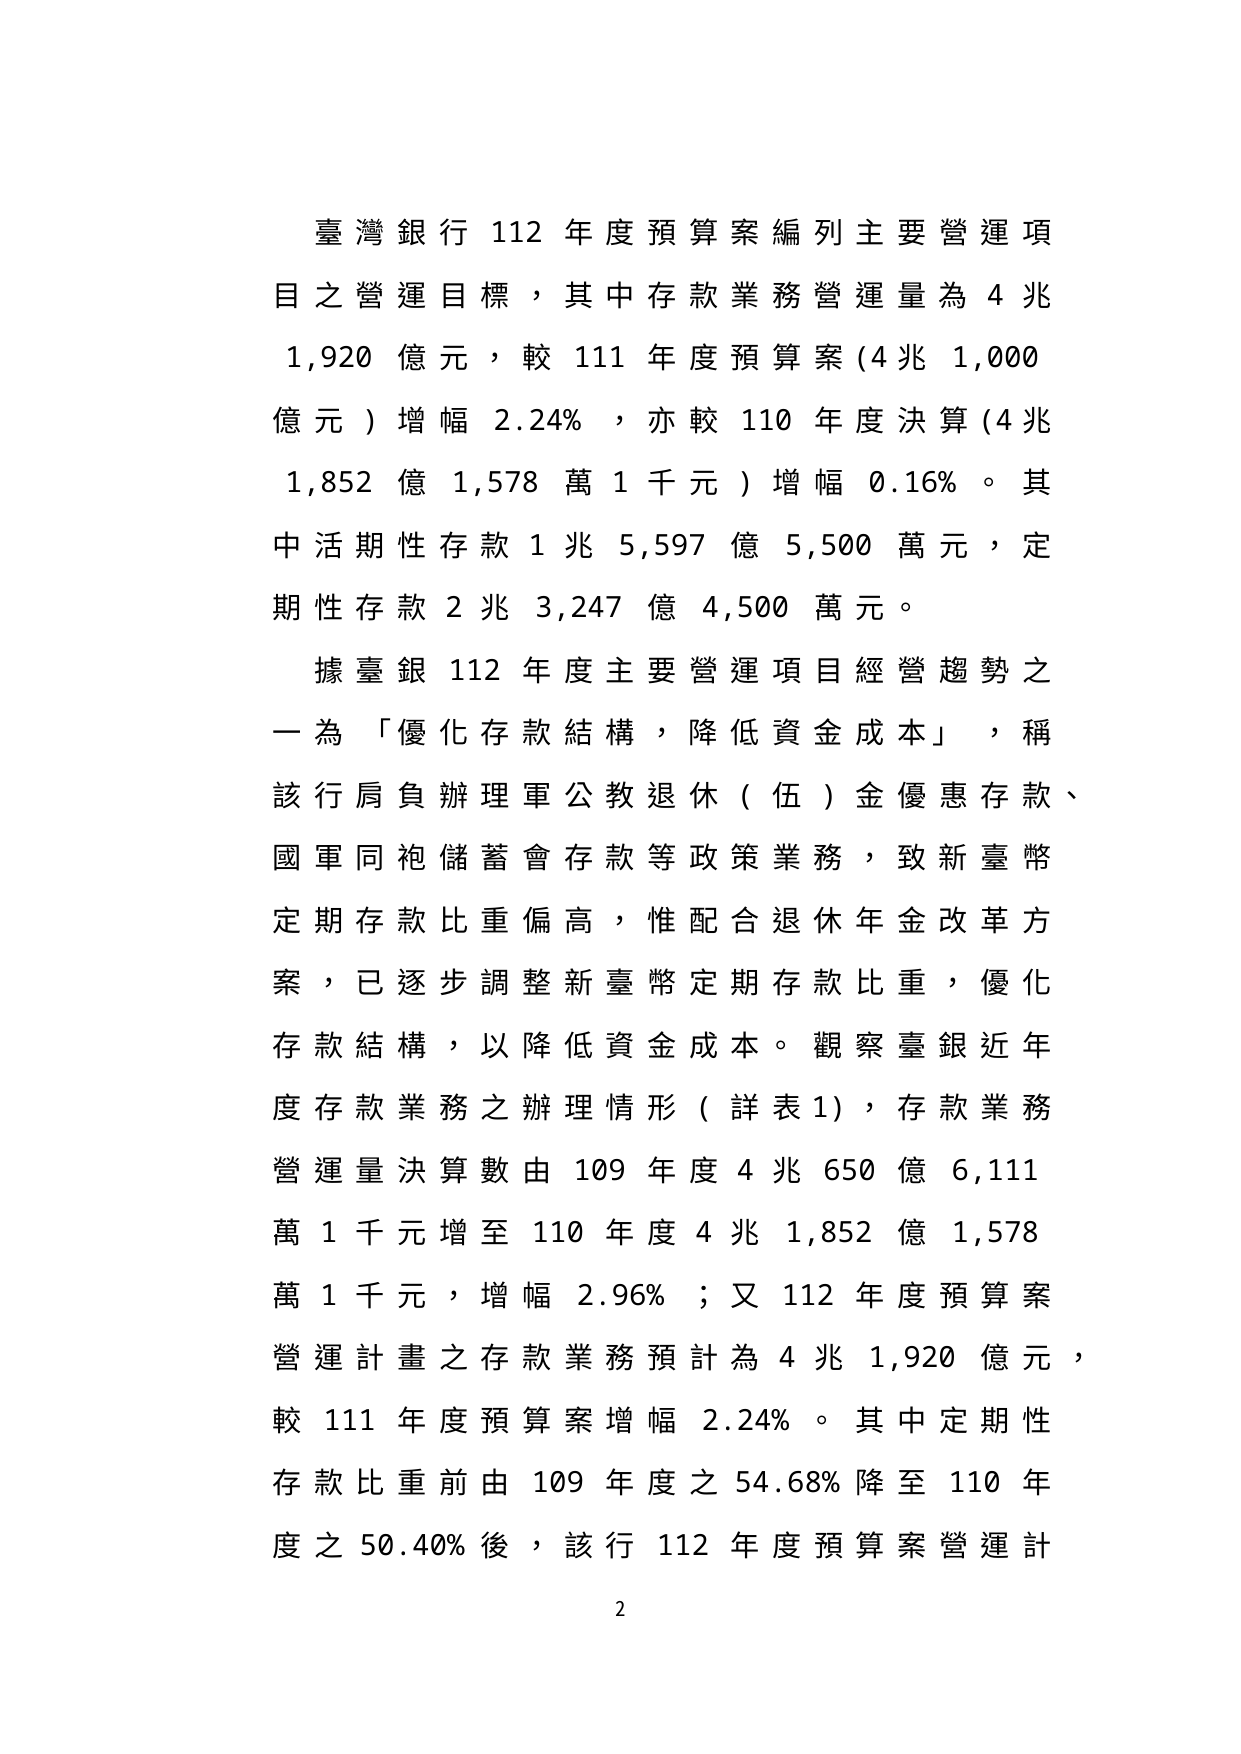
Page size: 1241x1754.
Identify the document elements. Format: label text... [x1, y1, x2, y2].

text 臺灣銀行112年度預算案編列主要營運項目之營運目標，其中存款業務營運量為4兆1,920億元，較111年度預算案(4兆1,000億元)增幅2.24%，亦較110年度決算(4兆1,852億1,578萬1千元)增幅0.16%。其中活期性存款1兆5,597億5,500萬元，定期性存款2兆3,247億4,500萬元。 [242, 189, 1058, 627]
text 據臺銀112年度主要營運項目經營趨勢之一為「優化存款結構，降低資金成本」，稱該行肩負辦理軍公教退休(伍)金優惠存款、國軍同袍儲蓄會存款等政策業務，致新臺幣定期存款比重偏高，惟配合退休年金改革方案，已逐步調整新臺幣定期存款比重，優化存款結構，以降低資金成本。觀察臺銀近年度存款業務之辦理情形(詳表1)，存款業務營運量決算數由109年度4兆650億6,111萬1千元增至110年度4兆1,852億1,578萬1千元，增幅2.96%；又112年度預算案營運計畫之存款業務預計為4兆1,920億元，較111年度預算案增幅2.24%。其中定期性存款比重前由109年度之54.68%降至110年度之50.40%後，該行112年度預算案營運計畫中之預計定期性存款比重卻提高至55.46%，較111年度預算案之55.00%及110年度決算數之50.40%，均增加比重，優化存款結構之成效仍有可加強空間，允宜注意與改善。 [242, 627, 1058, 1564]
